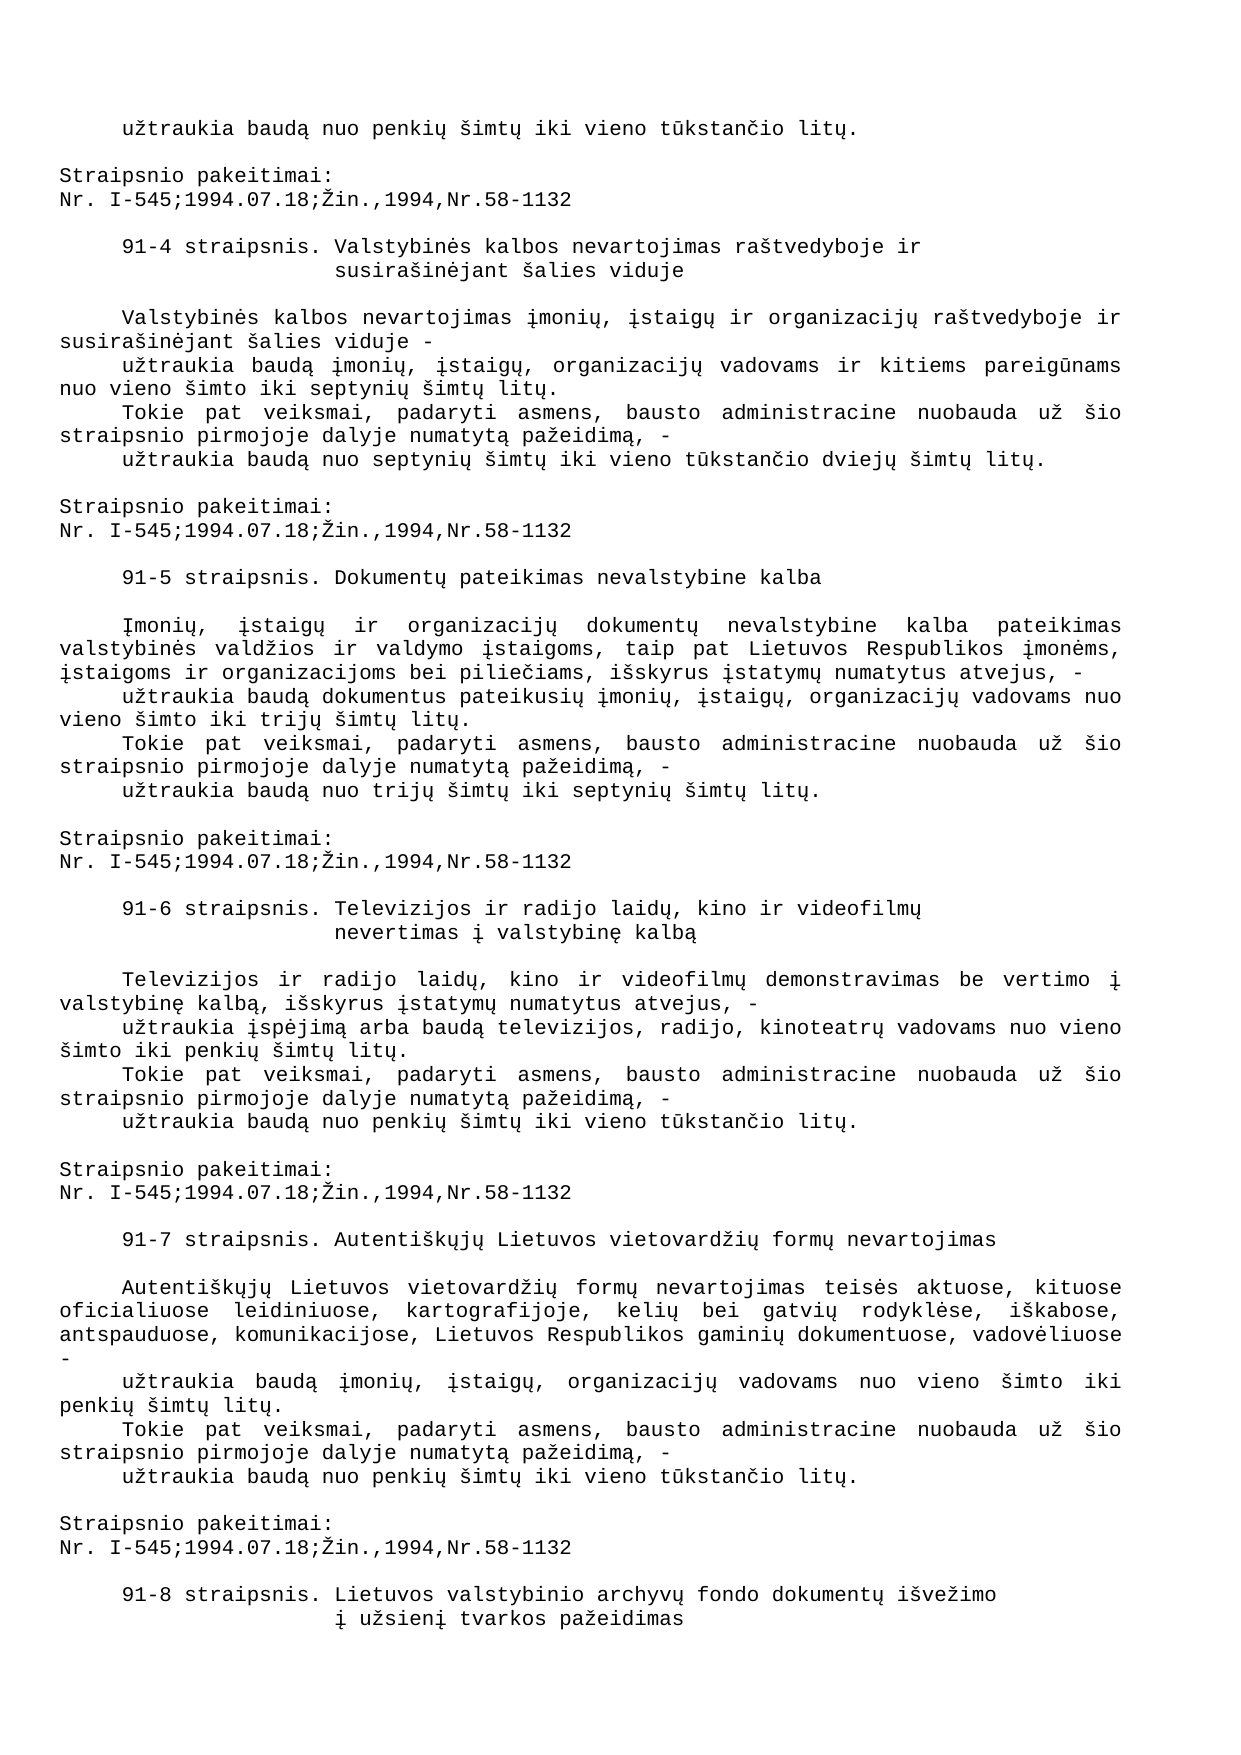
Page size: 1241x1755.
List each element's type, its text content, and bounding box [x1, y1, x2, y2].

text Straipsnio pakeitimai: [59, 1513, 1122, 1537]
text Autentiškųjų Lietuvos vietovardžių formų nevartojimas teisės aktuose, kituose oficialiuose leidiniuose, kartografijoje, kelių bei gatvių rodyklėse, iškabose, antspauduose, komunikacijose, Lietuvos Respublikos gaminių dokumentuose, vadovėliuose - [59, 1277, 1122, 1371]
text Tokie pat veiksmai, padaryti asmens, bausto administracine nuobauda už šio straipsnio pirmojoje dalyje numatytą pažeidimą, - [59, 733, 1122, 780]
text užtraukia baudą įmonių, įstaigų, organizacijų vadovams nuo vieno šimto iki penkių šimtų litų. [59, 1371, 1122, 1419]
text nevertimas į valstybinę kalbą [59, 922, 1122, 946]
text Nr. I-545;1994.07.18;Žin.,1994,Nr.58-1132 [59, 1537, 1122, 1561]
text į užsienį tvarkos pažeidimas [59, 1608, 1122, 1631]
text užtraukia baudą nuo penkių šimtų iki vieno tūkstančio litų. [59, 1111, 1122, 1135]
text Tokie pat veiksmai, padaryti asmens, bausto administracine nuobauda už šio straipsnio pirmojoje dalyje numatytą pažeidimą, - [59, 402, 1122, 449]
text užtraukia baudą nuo penkių šimtų iki vieno tūkstančio litų. [59, 1466, 1122, 1489]
text Tokie pat veiksmai, padaryti asmens, bausto administracine nuobauda už šio straipsnio pirmojoje dalyje numatytą pažeidimą, - [59, 1064, 1122, 1111]
text Tokie pat veiksmai, padaryti asmens, bausto administracine nuobauda už šio straipsnio pirmojoje dalyje numatytą pažeidimą, - [59, 1419, 1122, 1466]
text Straipsnio pakeitimai: [59, 496, 1122, 520]
text 91-6 straipsnis. Televizijos ir radijo laidų, kino ir videofilmų [59, 898, 1122, 922]
text 91-4 straipsnis. Valstybinės kalbos nevartojimas raštvedyboje ir [59, 236, 1122, 260]
text užtraukia baudą dokumentus pateikusių įmonių, įstaigų, organizacijų vadovams nuo vieno šimto iki trijų šimtų litų. [59, 686, 1122, 733]
text užtraukia įspėjimą arba baudą televizijos, radijo, kinoteatrų vadovams nuo vieno šimto iki penkių šimtų litų. [59, 1017, 1122, 1064]
text Įmonių, įstaigų ir organizacijų dokumentų nevalstybine kalba pateikimas valstybinės valdžios ir valdymo įstaigoms, taip pat Lietuvos Respublikos įmonėms, įstaigoms ir organizacijoms bei piliečiams, išskyrus įstatymų numatytus atvejus, - [59, 615, 1122, 686]
text Valstybinės kalbos nevartojimas įmonių, įstaigų ir organizacijų raštvedyboje ir susirašinėjant šalies viduje - [59, 307, 1122, 354]
text Televizijos ir radijo laidų, kino ir videofilmų demonstravimas be vertimo į valstybinę kalbą, išskyrus įstatymų numatytus atvejus, - [59, 969, 1122, 1017]
text susirašinėjant šalies viduje [59, 260, 1122, 284]
text Straipsnio pakeitimai: [59, 165, 1122, 189]
text 91-7 straipsnis. Autentiškųjų Lietuvos vietovardžių formų nevartojimas [59, 1229, 1122, 1253]
text 91-5 straipsnis. Dokumentų pateikimas nevalstybine kalba [59, 567, 1122, 591]
text Nr. I-545;1994.07.18;Žin.,1994,Nr.58-1132 [59, 851, 1122, 875]
text Nr. I-545;1994.07.18;Žin.,1994,Nr.58-1132 [59, 189, 1122, 213]
text užtraukia baudą įmonių, įstaigų, organizacijų vadovams ir kitiems pareigūnams nuo vieno šimto iki septynių šimtų litų. [59, 354, 1122, 402]
text užtraukia baudą nuo trijų šimtų iki septynių šimtų litų. [59, 780, 1122, 804]
text užtraukia baudą nuo penkių šimtų iki vieno tūkstančio litų. [59, 118, 1122, 142]
text 91-8 straipsnis. Lietuvos valstybinio archyvų fondo dokumentų išvežimo [59, 1584, 1122, 1608]
text Nr. I-545;1994.07.18;Žin.,1994,Nr.58-1132 [59, 1182, 1122, 1206]
text užtraukia baudą nuo septynių šimtų iki vieno tūkstančio dviejų šimtų litų. [59, 449, 1122, 473]
text Straipsnio pakeitimai: [59, 827, 1122, 851]
text Nr. I-545;1994.07.18;Žin.,1994,Nr.58-1132 [59, 520, 1122, 544]
text Straipsnio pakeitimai: [59, 1158, 1122, 1182]
